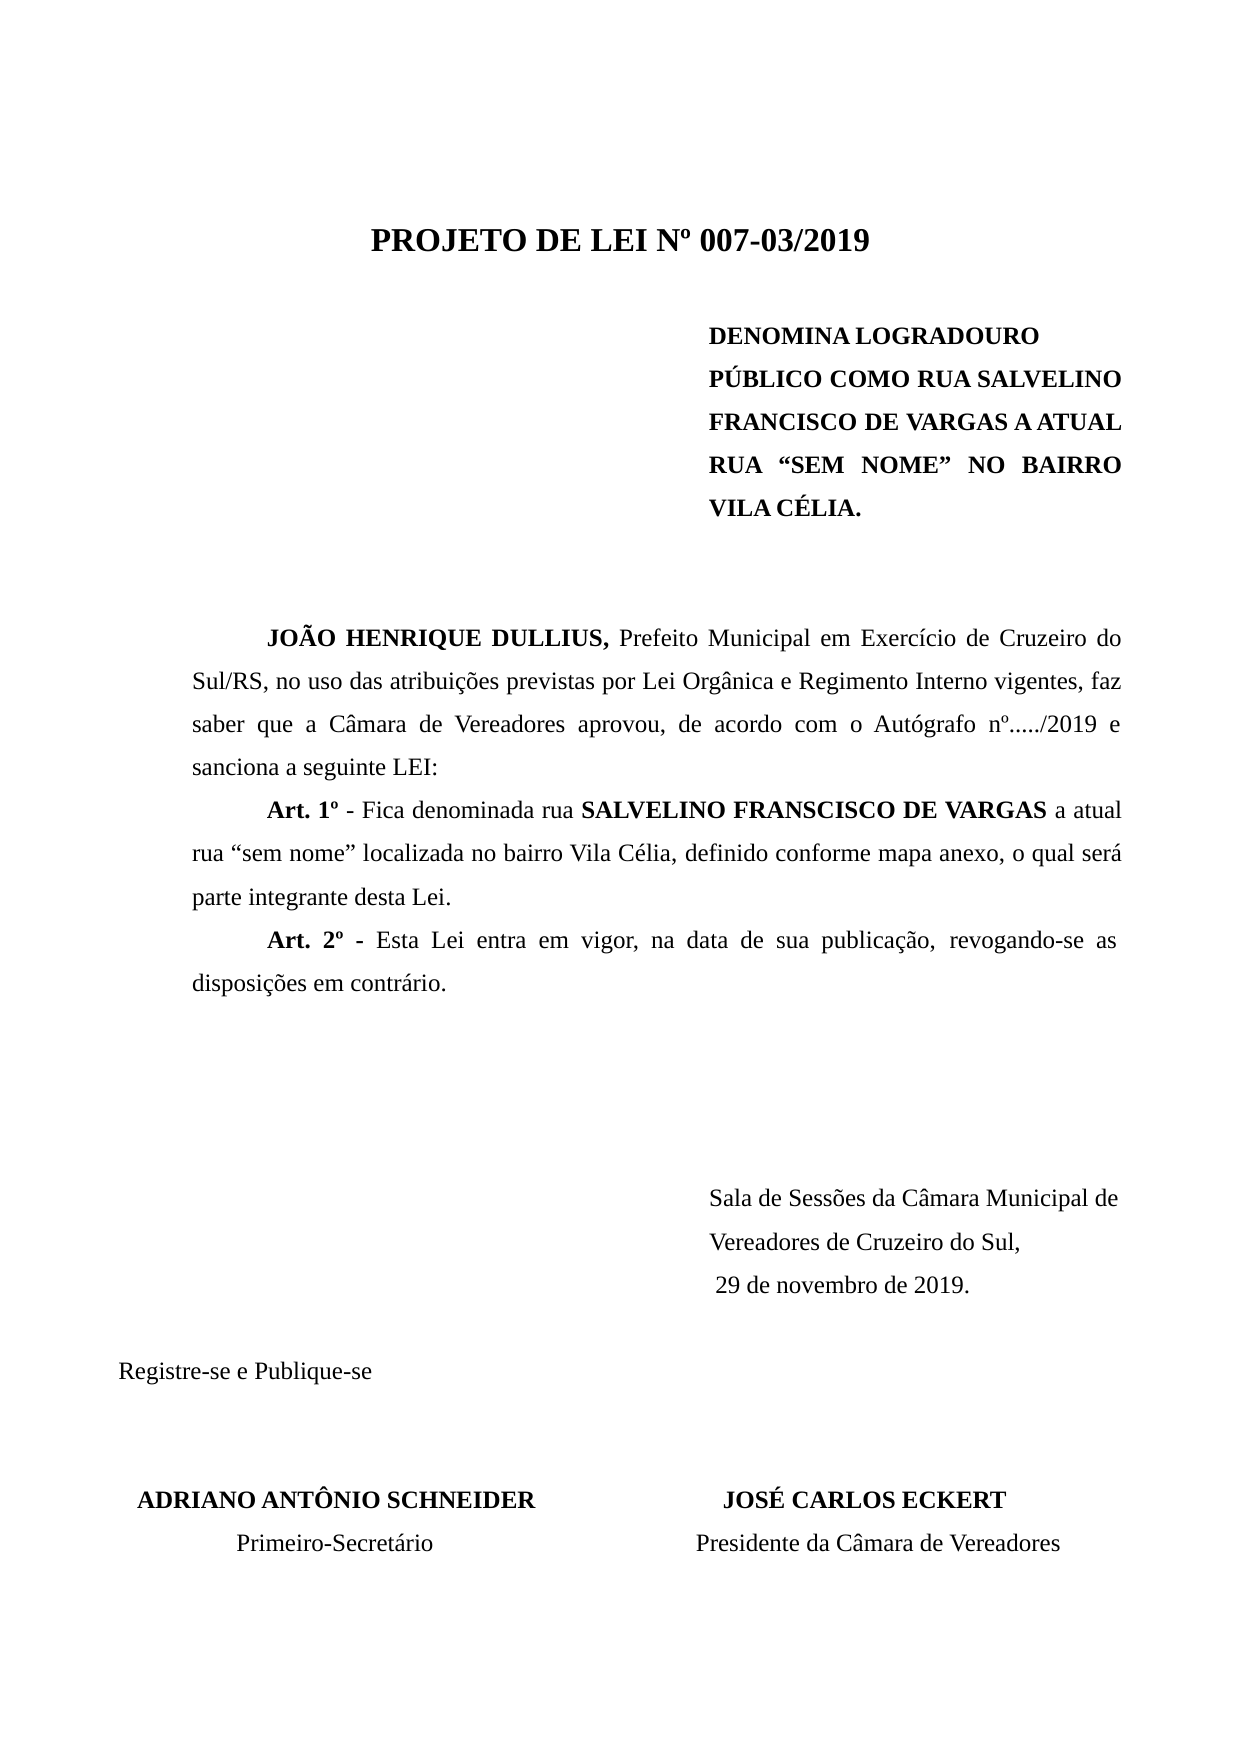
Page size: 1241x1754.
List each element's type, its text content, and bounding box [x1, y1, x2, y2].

text Art. 1º - Fica denominada rua SALVELINO FRANSCISCO DE VARGAS a atual rua “sem nome” localizada no bairro Vila Célia, definido conforme mapa anexo, o qual será parte integrante desta Lei. [192, 795, 1122, 910]
text Primeiro-Secretário Presidente da Câmara de Vereadores [118, 1528, 1122, 1557]
text Sala de Sessões da Câmara Municipal de [635, 1183, 1122, 1212]
text Vereadores de Cruzeiro do Sul, [635, 1227, 1122, 1255]
text JOÃO HENRIQUE DULLIUS, Prefeito Municipal em Exercício de Cruzeiro do Sul/RS, no uso das atribuições previstas por Lei Orgânica e Regimento Interno vigentes, faz saber que a Câmara de Vereadores aprovou, de acordo com o Autógrafo nº...../2019 e sanciona a seguinte LEI: [192, 623, 1122, 781]
text DENOMINA LOGRADOURO [709, 321, 1122, 350]
text ADRIANO ANTÔNIO SCHNEIDER JOSÉ CARLOS ECKERT [118, 1485, 1122, 1514]
text PÚBLICO COMO RUA SALVELINO FRANCISCO DE VARGAS A ATUAL RUA “SEM NOME” NO BAIRRO VILA CÉLIA. [709, 364, 1122, 522]
text 29 de novembro de 2019. [635, 1270, 1122, 1298]
text Art. 2º - Esta Lei entra em vigor, na data de sua publicação, revogando-se as disposições em contrário. [192, 925, 1117, 997]
text Registre-se e Publique-se [118, 1356, 1122, 1385]
text PROJETO DE LEI Nº 007-03/2019 [118, 220, 1122, 259]
